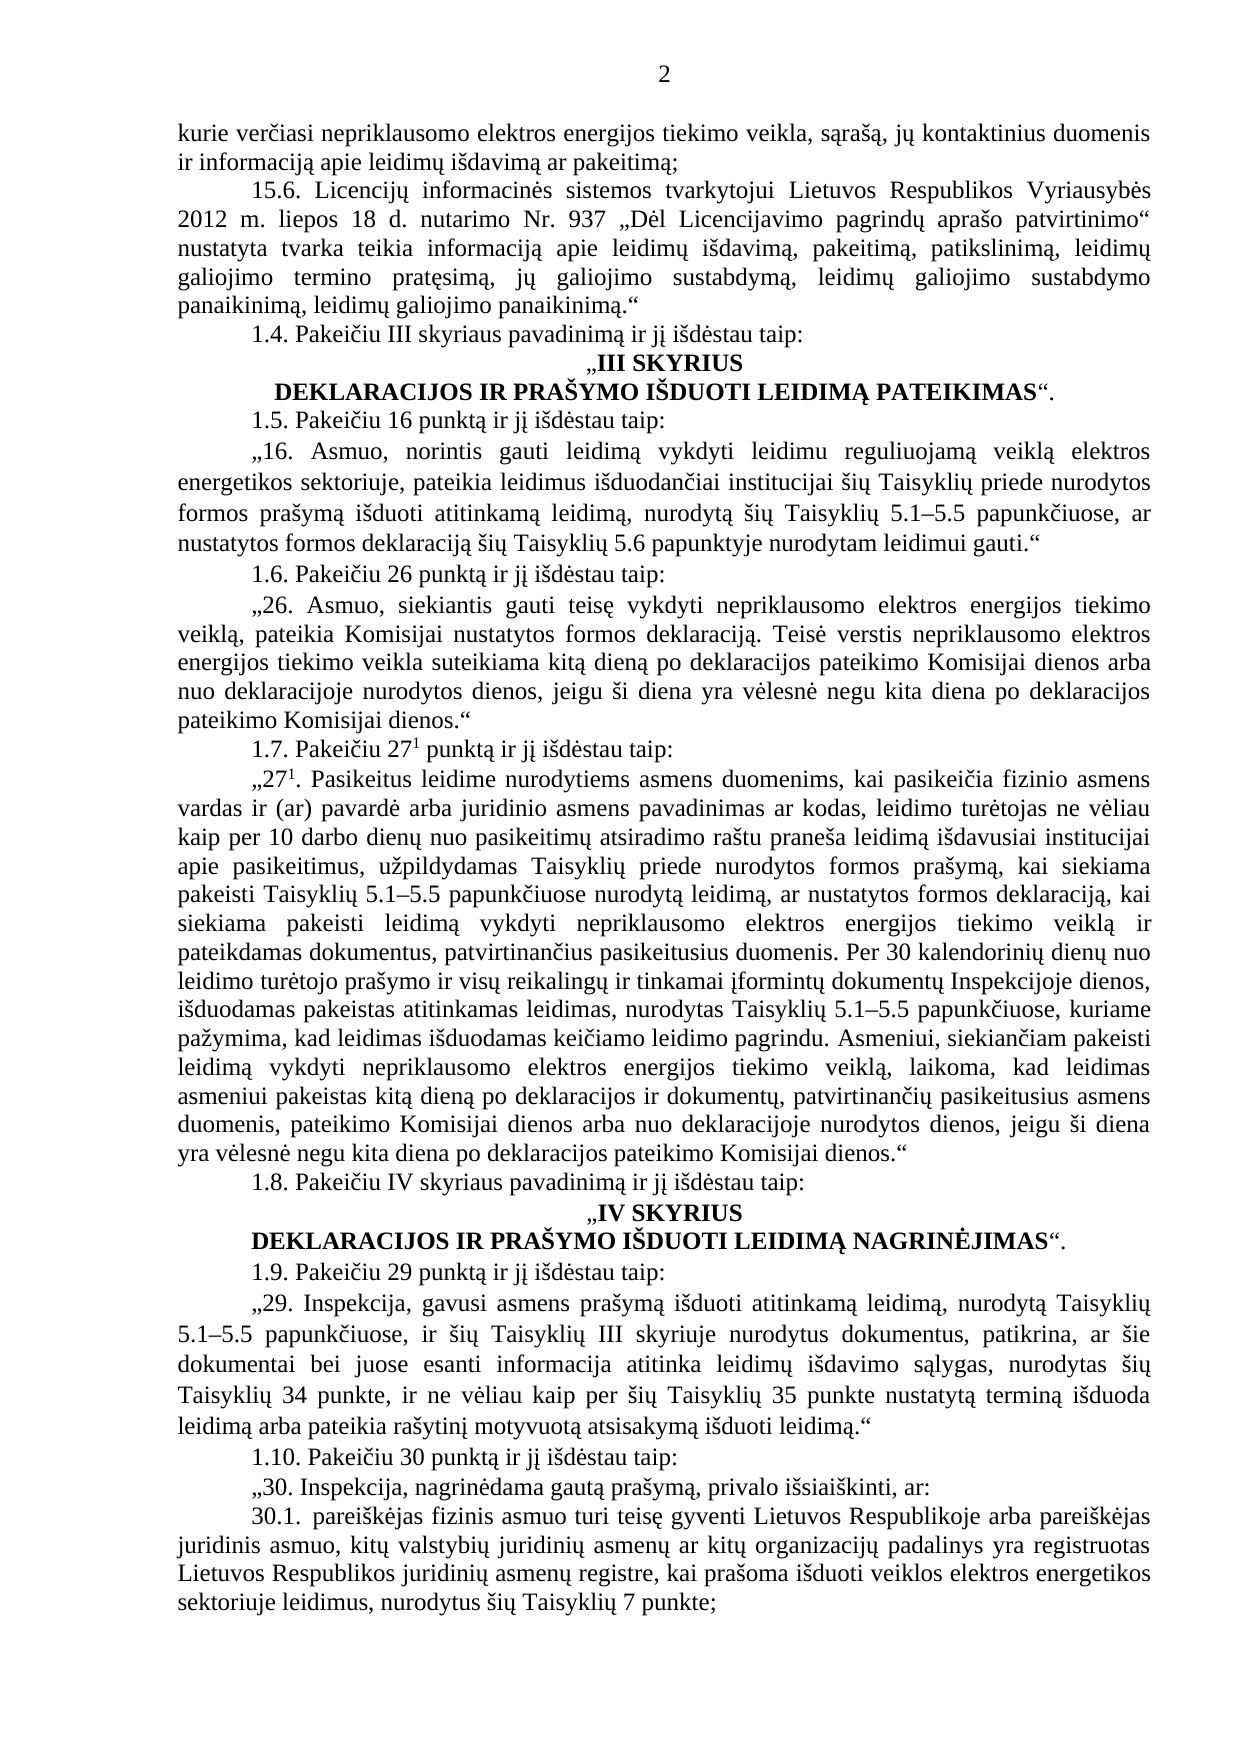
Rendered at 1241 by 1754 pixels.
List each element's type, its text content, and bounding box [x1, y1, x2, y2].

text 1.5. Pakeičiu 16 punktą ir jį išdėstau taip: [177, 406, 1152, 434]
text „271. Pasikeitus leidime nurodytiems asmens duomenims, kai pasikeičia fizinio asmens vardas ir (ar) pavardė arba juridinio asmens pavadinimas ar kodas, leidimo turėtojas ne vėliau kaip per 10 darbo dienų nuo pasikeitimų atsiradimo raštu praneša leidimą išdavusiai institucijai apie pasikeitimus, užpildydamas Taisyklių priede nurodytos formos prašymą, kai siekiama pakeisti Taisyklių 5.1–5.5 papunkčiuose nurodytą leidimą, ar nustatytos formos deklaraciją, kai siekiama pakeisti leidimą vykdyti nepriklausomo elektros energijos tiekimo veiklą ir pateikdamas dokumentus, patvirtinančius pasikeitusius duomenis. Per 30 kalendorinių dienų nuo leidimo turėtojo prašymo ir visų reikalingų ir tinkamai įformintų dokumentų Inspekcijoje dienos, išduodamas pakeistas atitinkamas leidimas, nurodytas Taisyklių 5.1–5.5 papunkčiuose, kuriame pažymima, kad leidimas išduodamas keičiamo leidimo pagrindu. Asmeniui, siekiančiam pakeisti leidimą vykdyti nepriklausomo elektros energijos tiekimo veiklą, laikoma, kad leidimas asmeniui pakeistas kitą dieną po deklaracijos ir dokumentų, patvirtinančių pasikeitusius asmens duomenis, pateikimo Komisijai dienos arba nuo deklaracijoje nurodytos dienos, jeigu ši diena yra vėlesnė negu kita diena po deklaracijos pateikimo Komisijai dienos.“ [177, 764, 1152, 1167]
text „26. Asmuo, siekiantis gauti teisę vykdyti nepriklausomo elektros energijos tiekimo veiklą, pateikia Komisijai nustatytos formos deklaraciją. Teisė verstis nepriklausomo elektros energijos tiekimo veikla suteikiama kitą dieną po deklaracijos pateikimo Komisijai dienos arba nuo deklaracijoje nurodytos dienos, jeigu ši diena yra vėlesnė negu kita diena po deklaracijos pateikimo Komisijai dienos.“ [177, 590, 1152, 734]
text 1.6. Pakeičiu 26 punktą ir jį išdėstau taip: [177, 559, 1152, 588]
text 1.10. Pakeičiu 30 punktą ir jį išdėstau taip: [177, 1442, 1152, 1470]
text DEKLARACIJOS IR PRAŠYMO IŠDUOTI LEIDIMĄ PATEIKIMAS“. [177, 377, 1152, 406]
text 1.8. Pakeičiu IV skyriaus pavadinimą ir jį išdėstau taip: [177, 1167, 1152, 1196]
text 1.7. Pakeičiu 271 punktą ir jį išdėstau taip: [177, 734, 1152, 762]
text 1.4. Pakeičiu III skyriaus pavadinimą ir jį išdėstau taip: [177, 319, 1152, 348]
text „III SKYRIUS [177, 348, 1152, 377]
text „IV SKYRIUS [177, 1198, 1152, 1226]
text „29. Inspekcija, gavusi asmens prašymą išduoti atitinkamą leidimą, nurodytą Taisyklių 5.1–5.5 papunkčiuose, ir šių Taisyklių III skyriuje nurodytus dokumentus, patikrina, ar šie dokumentai bei juose esanti informacija atitinka leidimų išdavimo sąlygas, nurodytas šių Taisyklių 34 punkte, ir ne vėliau kaip per šių Taisyklių 35 punkte nustatytą terminą išduoda leidimą arba pateikia rašytinį motyvuotą atsisakymą išduoti leidimą.“ [177, 1288, 1152, 1439]
text DEKLARACIJOS IR PRAŠYMO IŠDUOTI LEIDIMĄ NAGRINĖJIMAS“. [177, 1226, 1152, 1255]
text „16. Asmuo, norintis gauti leidimą vykdyti leidimu reguliuojamą veiklą elektros energetikos sektoriuje, pateikia leidimus išduodančiai institucijai šių Taisyklių priede nurodytos formos prašymą išduoti atitinkamą leidimą, nurodytą šių Taisyklių 5.1–5.5 papunkčiuose, ar nustatytos formos deklaraciją šių Taisyklių 5.6 papunktyje nurodytam leidimui gauti.“ [177, 436, 1152, 557]
text „30. Inspekcija, nagrinėdama gautą prašymą, privalo išsiaiškinti, ar: [177, 1472, 1152, 1501]
text 30.1. pareiškėjas fizinis asmuo turi teisę gyventi Lietuvos Respublikoje arba pareiškėjas juridinis asmuo, kitų valstybių juridinių asmenų ar kitų organizacijų padalinys yra registruotas Lietuvos Respublikos juridinių asmenų registre, kai prašoma išduoti veiklos elektros energetikos sektoriuje leidimus, nurodytus šių Taisyklių 7 punkte; [177, 1501, 1152, 1616]
text kurie verčiasi nepriklausomo elektros energijos tiekimo veikla, sąrašą, jų kontaktinius duomenis ir informaciją apie leidimų išdavimą ar pakeitimą; [177, 118, 1152, 176]
text 1.9. Pakeičiu 29 punktą ir jį išdėstau taip: [177, 1257, 1152, 1286]
text 15.6. Licencijų informacinės sistemos tvarkytojui Lietuvos Respublikos Vyriausybės 2012 m. liepos 18 d. nutarimo Nr. 937 „Dėl Licencijavimo pagrindų aprašo patvirtinimo“ nustatyta tvarka teikia informaciją apie leidimų išdavimą, pakeitimą, patikslinimą, leidimų galiojimo termino pratęsimą, jų galiojimo sustabdymą, leidimų galiojimo sustabdymo panaikinimą, leidimų galiojimo panaikinimą.“ [177, 176, 1152, 319]
